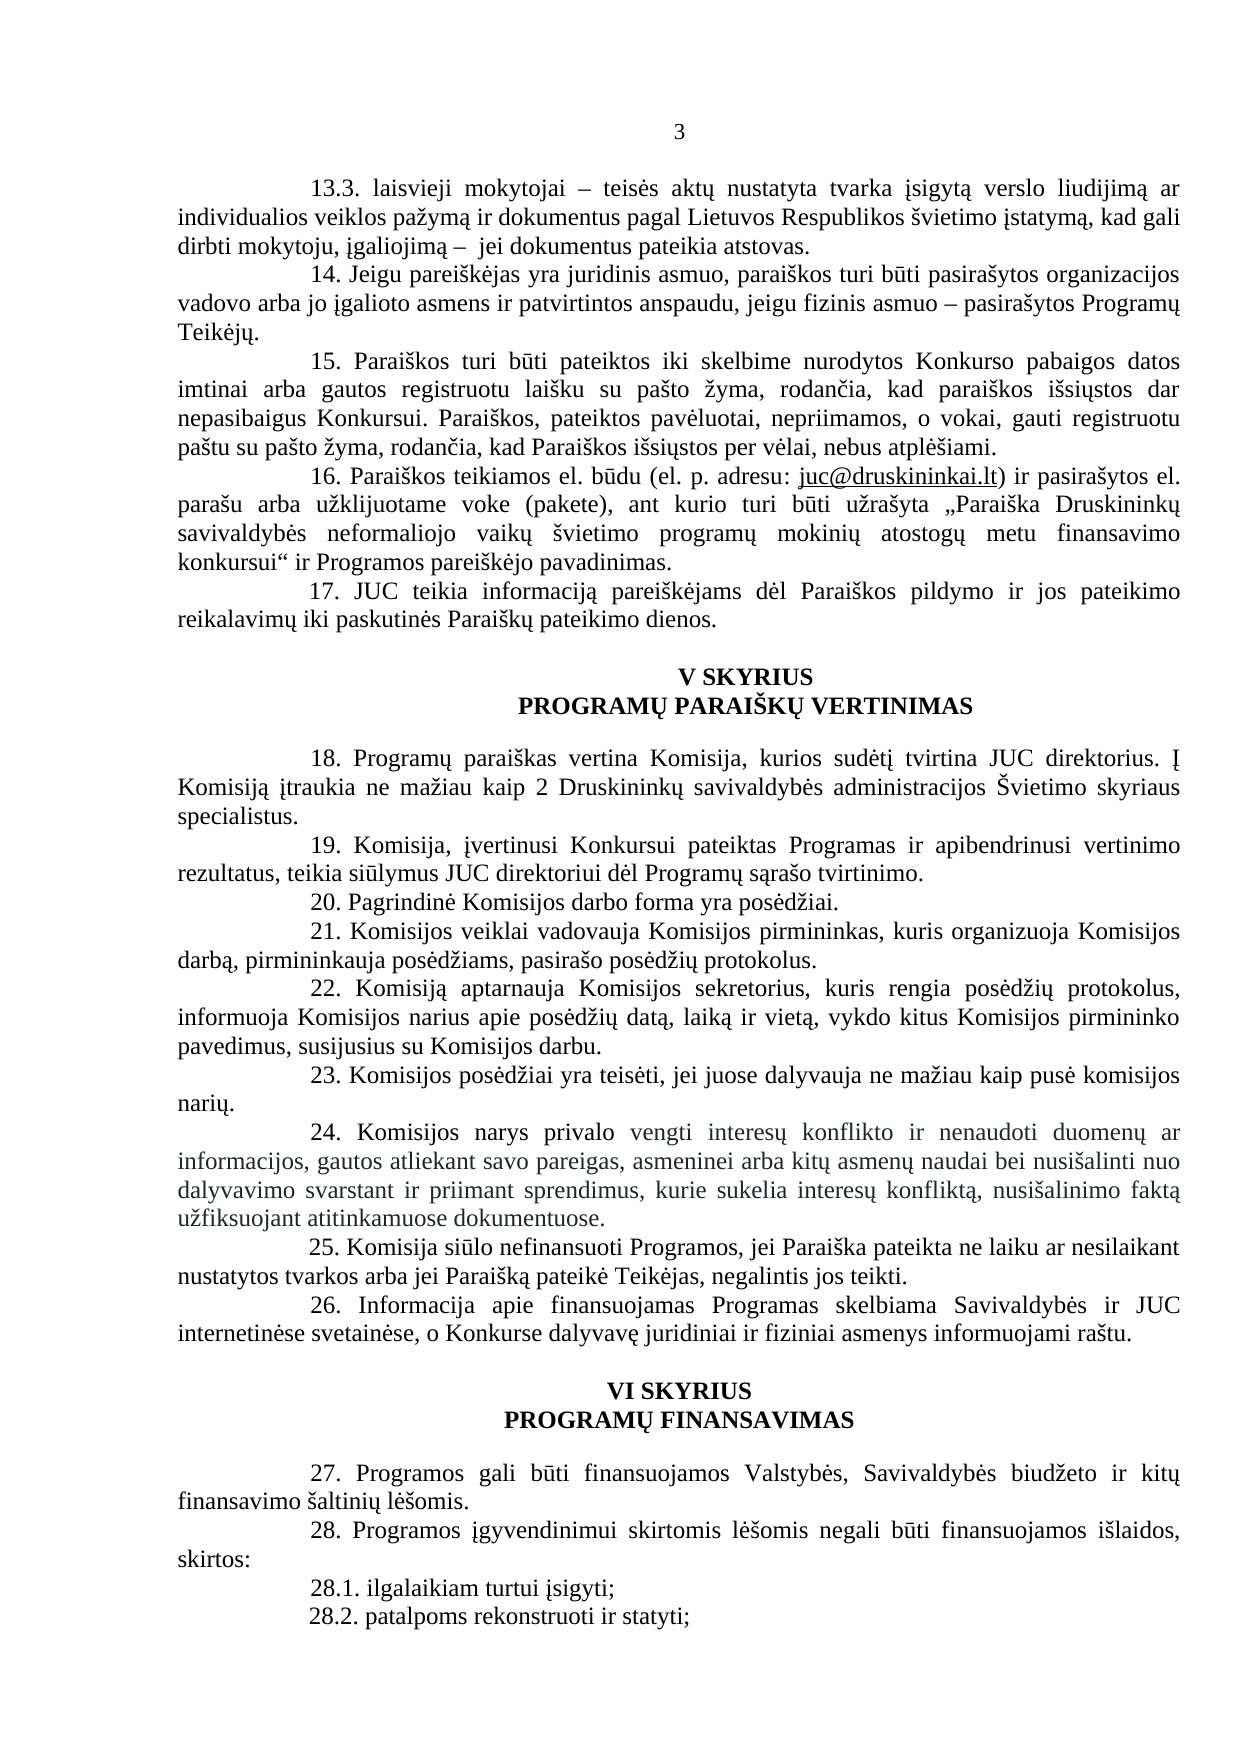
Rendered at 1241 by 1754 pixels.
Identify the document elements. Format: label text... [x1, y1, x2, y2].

text PROGRAMŲ FINANSAVIMAS [177, 1405, 1181, 1433]
text 27. Programos gali būti finansuojamos Valstybės, Savivaldybės biudžeto ir kitų finansavimo šaltinių lėšomis. [177, 1458, 1181, 1515]
text 26. Informacija apie finansuojamas Programas skelbiama Savivaldybės ir JUC internetinėse svetainėse, o Konkurse dalyvavę juridiniai ir fiziniai asmenys informuojami raštu. [177, 1290, 1181, 1347]
text 22. Komisiją aptarnauja Komisijos sekretorius, kuris rengia posėdžių protokolus, informuoja Komisijos narius apie posėdžių datą, laiką ir vietą, vykdo kitus Komisijos pirmininko pavedimus, susijusius su Komisijos darbu. [177, 973, 1181, 1060]
text 17. JUC teikia informaciją pareiškėjams dėl Paraiškos pildymo ir jos pateikimo reikalavimų iki paskutinės Paraiškų pateikimo dienos. [177, 576, 1181, 633]
text 28. Programos įgyvendinimui skirtomis lėšomis negali būti finansuojamos išlaidos, skirtos: [177, 1515, 1181, 1573]
text 18. Programų paraiškas vertina Komisija, kurios sudėtį tvirtina JUC direktorius. Į Komisiją įtraukia ne mažiau kaip 2 Druskininkų savivaldybės administracijos Švietimo skyriaus specialistus. [177, 743, 1181, 830]
text 14. Jeigu pareiškėjas yra juridinis asmuo, paraiškos turi būti pasirašytos organizacijos vadovo arba jo įgalioto asmens ir patvirtintos anspaudu, jeigu fizinis asmuo – pasirašytos Programų Teikėjų. [177, 259, 1181, 346]
text VI SKYRIUS [177, 1376, 1181, 1405]
text 20. Pagrindinė Komisijos darbo forma yra posėdžiai. [177, 887, 1181, 916]
text 13.3. laisvieji mokytojai – teisės aktų nustatyta tvarka įsigytą verslo liudijimą ar individualios veiklos pažymą ir dokumentus pagal Lietuvos Respublikos švietimo įstatymą, kad gali dirbti mokytoju, įgaliojimą – jei dokumentus pateikia atstovas. [177, 173, 1181, 259]
text 16. Paraiškos teikiamos el. būdu (el. p. adresu: juc@druskininkai.lt) ir pasirašytos el. parašu arba užklijuotame voke (pakete), ant kurio turi būti užrašyta „Paraiška Druskininkų savivaldybės neformaliojo vaikų švietimo programų mokinių atostogų metu finansavimo konkursui“ ir Programos pareiškėjo pavadinimas. [177, 461, 1181, 576]
text 28.1. ilgalaikiam turtui įsigyti; [177, 1573, 1181, 1601]
text 21. Komisijos veiklai vadovauja Komisijos pirmininkas, kuris organizuoja Komisijos darbą, pirmininkauja posėdžiams, pasirašo posėdžių protokolus. [177, 916, 1181, 973]
text V SKYRIUS [177, 662, 1181, 691]
text PROGRAMŲ PARAIŠKŲ VERTINIMAS [177, 691, 1181, 719]
text 19. Komisija, įvertinusi Konkursui pateiktas Programas ir apibendrinusi vertinimo rezultatus, teikia siūlymus JUC direktoriui dėl Programų sąrašo tvirtinimo. [177, 830, 1181, 887]
text 15. Paraiškos turi būti pateiktos iki skelbime nurodytos Konkurso pabaigos datos imtinai arba gautos registruotu laišku su pašto žyma, rodančia, kad paraiškos išsiųstos dar nepasibaigus Konkursui. Paraiškos, pateiktos pavėluotai, nepriimamos, o vokai, gauti registruotu paštu su pašto žyma, rodančia, kad Paraiškos išsiųstos per vėlai, nebus atplėšiami. [177, 346, 1181, 461]
text 23. Komisijos posėdžiai yra teisėti, jei juose dalyvauja ne mažiau kaip pusė komisijos narių. [177, 1060, 1181, 1117]
text 25. Komisija siūlo nefinansuoti Programos, jei Paraiška pateikta ne laiku ar nesilaikant nustatytos tvarkos arba jei Paraišką pateikė Teikėjas, negalintis jos teikti. [177, 1232, 1181, 1290]
text 24. Komisijos narys privalo vengti interesų konflikto ir nenaudoti duomenų ar informacijos, gautos atliekant savo pareigas, asmeninei arba kitų asmenų naudai bei nusišalinti nuo dalyvavimo svarstant ir priimant sprendimus, kurie sukelia interesų konfliktą, nusišalinimo faktą užfiksuojant atitinkamuose dokumentuose. [177, 1117, 1181, 1232]
text 28.2. patalpoms rekonstruoti ir statyti; [177, 1601, 1181, 1630]
